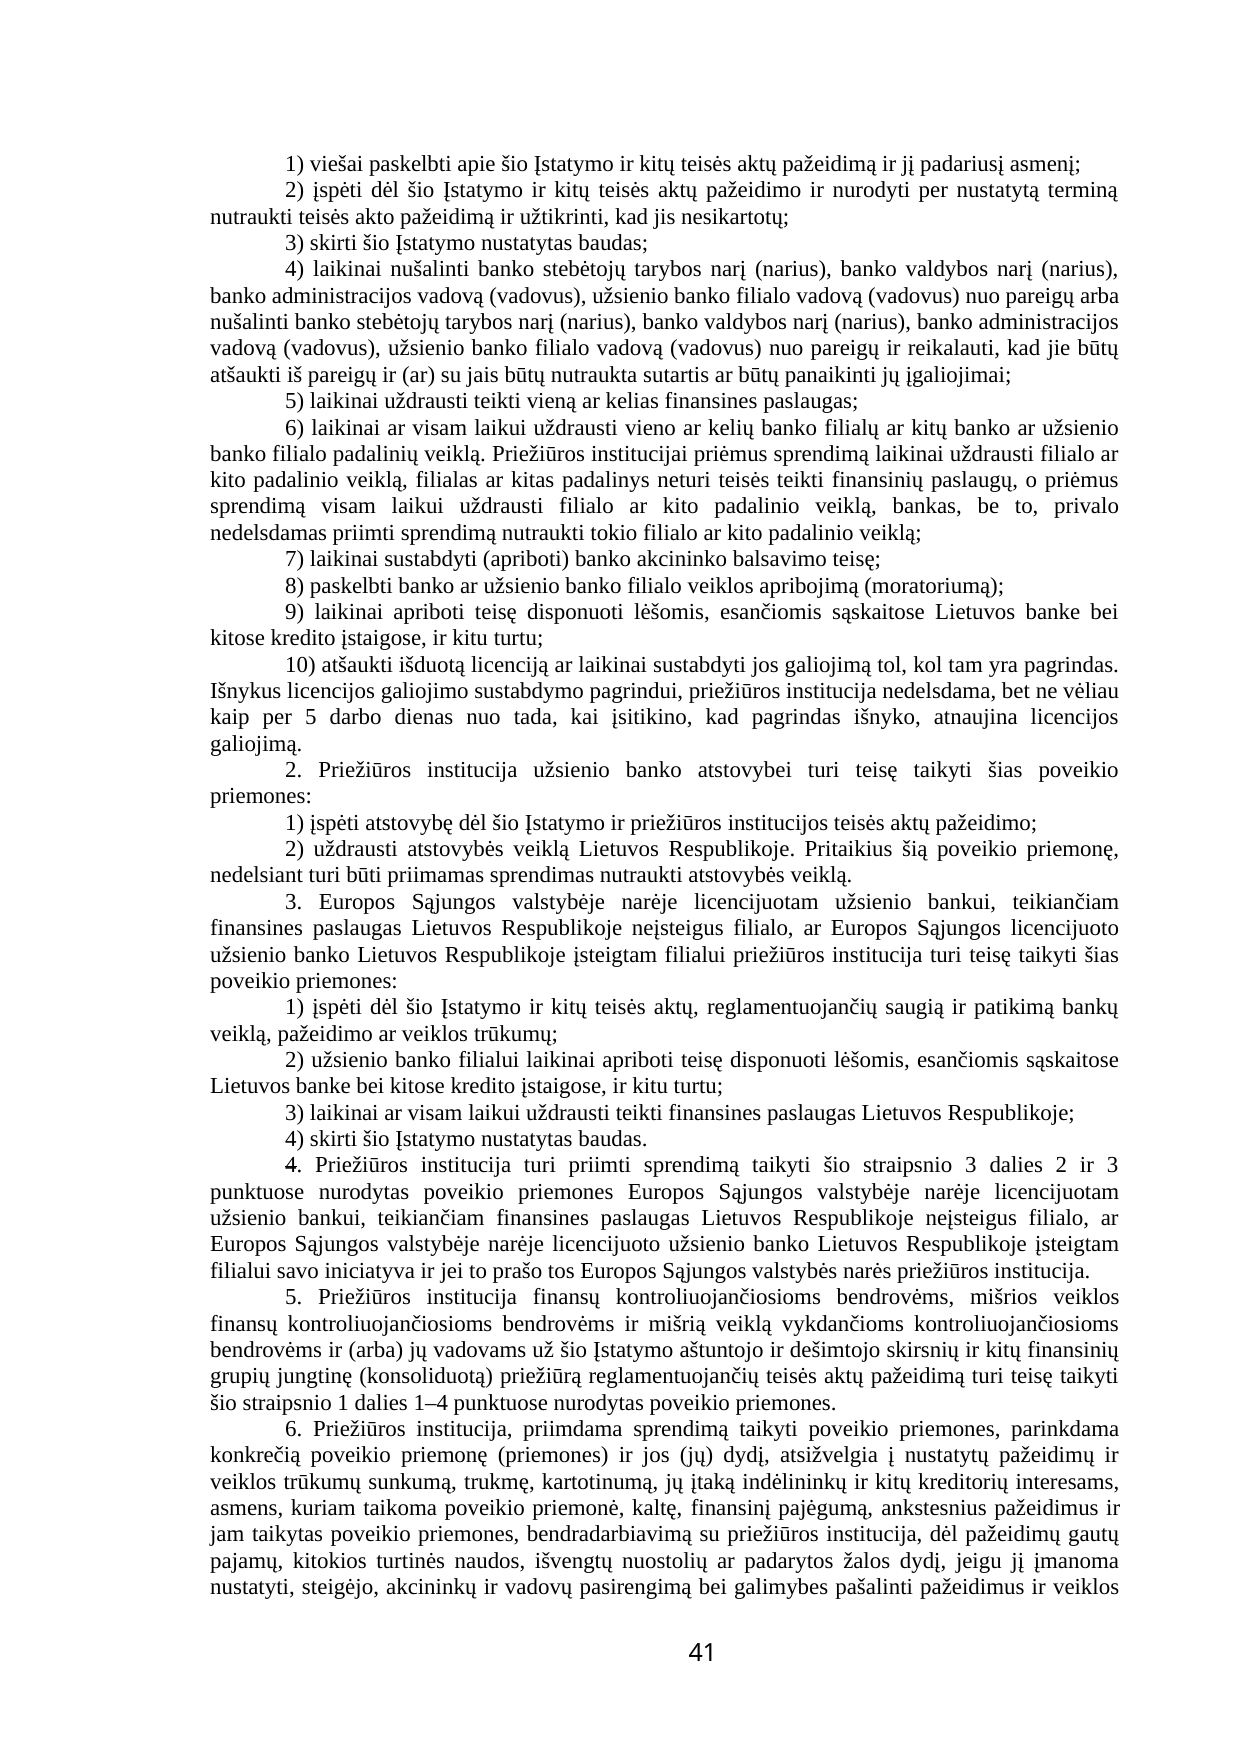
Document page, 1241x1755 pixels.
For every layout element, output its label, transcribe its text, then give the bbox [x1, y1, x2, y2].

text 2) įspėti dėl šio Įstatymo ir kitų teisės aktų pažeidimo ir nurodyti per nustatytą terminą nutraukti teisės akto pažeidimą ir užtikrinti, kad jis nesikartotų; [210, 176, 1120, 229]
text 6. Priežiūros institucija, priimdama sprendimą taikyti poveikio priemones, parinkdama konkrečią poveikio priemonę (priemones) ir jos (jų) dydį, atsižvelgia į nustatytų pažeidimų ir veiklos trūkumų sunkumą, trukmę, kartotinumą, jų įtaką indėlininkų ir kitų kreditorių interesams, asmens, kuriam taikoma poveikio priemonė, kaltę, finansinį pajėgumą, ankstesnius pažeidimus ir jam taikytas poveikio priemones, bendradarbiavimą su priežiūros institucija, dėl pažeidimų gautų pajamų, kitokios turtinės naudos, išvengtų nuostolių ar padarytos žalos dydį, jeigu jį įmanoma nustatyti, steigėjo, akcininkų ir vadovų pasirengimą bei galimybes pašalinti pažeidimus ir veiklos [210, 1415, 1120, 1599]
text 4) laikinai nušalinti banko stebėtojų tarybos narį (narius), banko valdybos narį (narius), banko administracijos vadovą (vadovus), užsienio banko filialo vadovą (vadovus) nuo pareigų arba nušalinti banko stebėtojų tarybos narį (narius), banko valdybos narį (narius), banko administracijos vadovą (vadovus), užsienio banko filialo vadovą (vadovus) nuo pareigų ir reikalauti, kad jie būtų atšaukti iš pareigų ir (ar) su jais būtų nutraukta sutartis ar būtų panaikinti jų įgaliojimai; [210, 255, 1120, 387]
text 4. Priežiūros institucija turi priimti sprendimą taikyti šio straipsnio 3 dalies 2 ir 3 punktuose nurodytas poveikio priemones Europos Sąjungos valstybėje narėje licencijuotam užsienio bankui, teikiančiam finansines paslaugas Lietuvos Respublikoje neįsteigus filialo, ar Europos Sąjungos valstybėje narėje licencijuoto užsienio banko Lietuvos Respublikoje įsteigtam filialui savo iniciatyva ir jei to prašo tos Europos Sąjungos valstybės narės priežiūros institucija. [210, 1151, 1120, 1283]
text 2) užsienio banko filialui laikinai apriboti teisę disponuoti lėšomis, esančiomis sąskaitose Lietuvos banke bei kitose kredito įstaigose, ir kitu turtu; [210, 1046, 1120, 1099]
text 2) uždrausti atstovybės veiklą Lietuvos Respublikoje. Pritaikius šią poveikio priemonę, nedelsiant turi būti priimamas sprendimas nutraukti atstovybės veiklą. [210, 835, 1120, 888]
text 9) laikinai apriboti teisę disponuoti lėšomis, esančiomis sąskaitose Lietuvos banke bei kitose kredito įstaigose, ir kitu turtu; [210, 598, 1120, 651]
text 1) viešai paskelbti apie šio Įstatymo ir kitų teisės aktų pažeidimą ir jį padariusį asmenį; [210, 150, 1120, 176]
text 5. Priežiūros institucija finansų kontroliuojančiosioms bendrovėms, mišrios veiklos finansų kontroliuojančiosioms bendrovėms ir mišrią veiklą vykdančioms kontroliuojančiosioms bendrovėms ir (arba) jų vadovams už šio Įstatymo aštuntojo ir dešimtojo skirsnių ir kitų finansinių grupių jungtinę (konsoliduotą) priežiūrą reglamentuojančių teisės aktų pažeidimą turi teisę taikyti šio straipsnio 1 dalies 1–4 punktuose nurodytas poveikio priemones. [210, 1283, 1120, 1415]
text 3. Europos Sąjungos valstybėje narėje licencijuotam užsienio bankui, teikiančiam finansines paslaugas Lietuvos Respublikoje neįsteigus filialo, ar Europos Sąjungos licencijuoto užsienio banko Lietuvos Respublikoje įsteigtam filialui priežiūros institucija turi teisę taikyti šias poveikio priemones: [210, 888, 1120, 993]
text 1) įspėti atstovybę dėl šio Įstatymo ir priežiūros institucijos teisės aktų pažeidimo; [210, 809, 1120, 835]
text 3) skirti šio Įstatymo nustatytas baudas; [210, 229, 1120, 255]
text 7) laikinai sustabdyti (apriboti) banko akcininko balsavimo teisę; [210, 545, 1120, 572]
text 2. Priežiūros institucija užsienio banko atstovybei turi teisę taikyti šias poveikio priemones: [210, 756, 1120, 809]
text 10) atšaukti išduotą licenciją ar laikinai sustabdyti jos galiojimą tol, kol tam yra pagrindas. Išnykus licencijos galiojimo sustabdymo pagrindui, priežiūros institucija nedelsdama, bet ne vėliau kaip per 5 darbo dienas nuo tada, kai įsitikino, kad pagrindas išnyko, atnaujina licencijos galiojimą. [210, 651, 1120, 756]
text 8) paskelbti banko ar užsienio banko filialo veiklos apribojimą (moratoriumą); [210, 572, 1120, 598]
text 3) laikinai ar visam laikui uždrausti teikti finansines paslaugas Lietuvos Respublikoje; [210, 1099, 1120, 1125]
text 1) įspėti dėl šio Įstatymo ir kitų teisės aktų, reglamentuojančių saugią ir patikimą bankų veiklą, pažeidimo ar veiklos trūkumų; [210, 993, 1120, 1046]
text 6) laikinai ar visam laikui uždrausti vieno ar kelių banko filialų ar kitų banko ar užsienio banko filialo padalinių veiklą. Priežiūros institucijai priėmus sprendimą laikinai uždrausti filialo ar kito padalinio veiklą, filialas ar kitas padalinys neturi teisės teikti finansinių paslaugų, o priėmus sprendimą visam laikui uždrausti filialo ar kito padalinio veiklą, bankas, be to, privalo nedelsdamas priimti sprendimą nutraukti tokio filialo ar kito padalinio veiklą; [210, 413, 1120, 545]
text 4) skirti šio Įstatymo nustatytas baudas. [210, 1125, 1120, 1151]
text 5) laikinai uždrausti teikti vieną ar kelias finansines paslaugas; [210, 387, 1120, 413]
